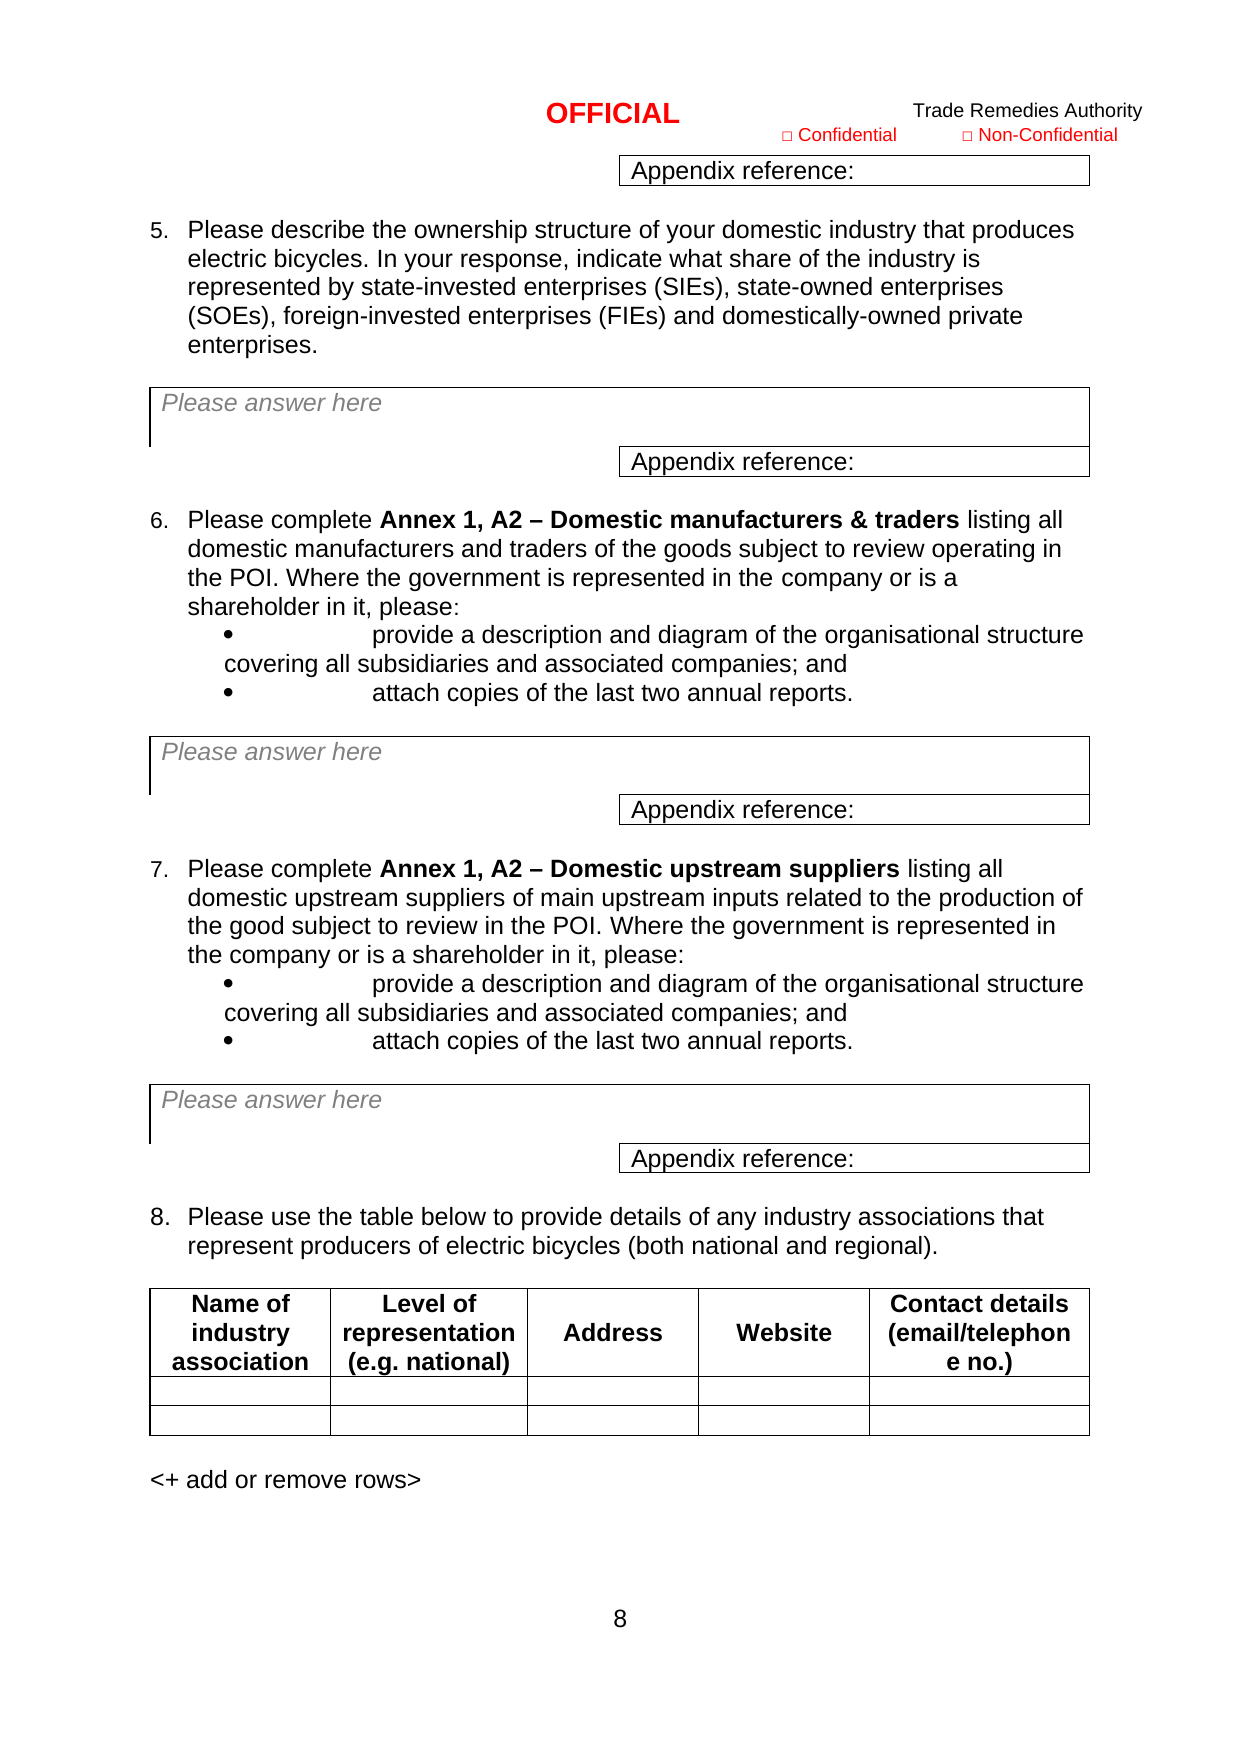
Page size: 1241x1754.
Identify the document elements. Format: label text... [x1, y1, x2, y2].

table_cell [699, 1377, 869, 1405]
table_cell Appendix reference: [620, 795, 1089, 824]
table_cell [151, 1406, 330, 1435]
table_header Please answer here [151, 1085, 1089, 1142]
table_cell [870, 1377, 1089, 1405]
list provide a description and diagram of the organisational structure covering all subsidiaries and associated companies; and [224, 969, 1090, 1026]
table_cell [150, 1144, 619, 1172]
table_cell [331, 1406, 527, 1435]
table_cell [528, 1377, 698, 1405]
list Please complete Annex 1, A2 – Domestic manufacturers & traders listing all domestic manufacturers and traders of the goods subject to review operating in the POI. Where the government is represented in the company or is a shareholder in it, please: [150, 505, 1090, 620]
table_cell Appendix reference: [620, 156, 1089, 185]
table_cell [870, 1406, 1089, 1435]
table_cell [150, 447, 619, 476]
table_header Contact details (email/telephone no.) [870, 1289, 1089, 1376]
text <+ add or remove rows> [150, 1465, 1090, 1494]
table_cell [331, 1377, 527, 1405]
table_cell Appendix reference: [620, 447, 1089, 476]
table_header Level of representation (e.g. national) [331, 1289, 527, 1376]
list Please describe the ownership structure of your domestic industry that produces electric bicycles. In your response, indicate what share of the industry is represented by state-invested enterprises (SIEs), state-owned enterprises (SOEs), foreign-invested enterprises (FIEs) and domestically-owned private enterprises. [150, 215, 1090, 358]
table_header Name of industry association [151, 1289, 330, 1376]
table_cell Appendix reference: [620, 1144, 1089, 1172]
list Please complete Annex 1, A2 – Domestic upstream suppliers listing all domestic upstream suppliers of main upstream inputs related to the production of the good subject to review in the POI. Where the government is represented in the company or is a shareholder in it, please: [150, 854, 1090, 969]
table_header Please answer here [151, 737, 1089, 794]
list Please use the table below to provide details of any industry associations that represent producers of electric bicycles (both national and regional). [150, 1202, 1090, 1259]
table_cell [699, 1406, 869, 1435]
table_header Website [699, 1289, 869, 1376]
list attach copies of the last two annual reports. [224, 678, 1090, 707]
table_cell [528, 1406, 698, 1435]
list provide a description and diagram of the organisational structure covering all subsidiaries and associated companies; and [224, 620, 1090, 678]
table_cell [150, 156, 619, 185]
table_cell [150, 795, 619, 824]
table_header Address [528, 1289, 698, 1376]
table_cell [151, 1377, 330, 1405]
list attach copies of the last two annual reports. [224, 1026, 1090, 1055]
table_header Please answer here [151, 388, 1089, 446]
